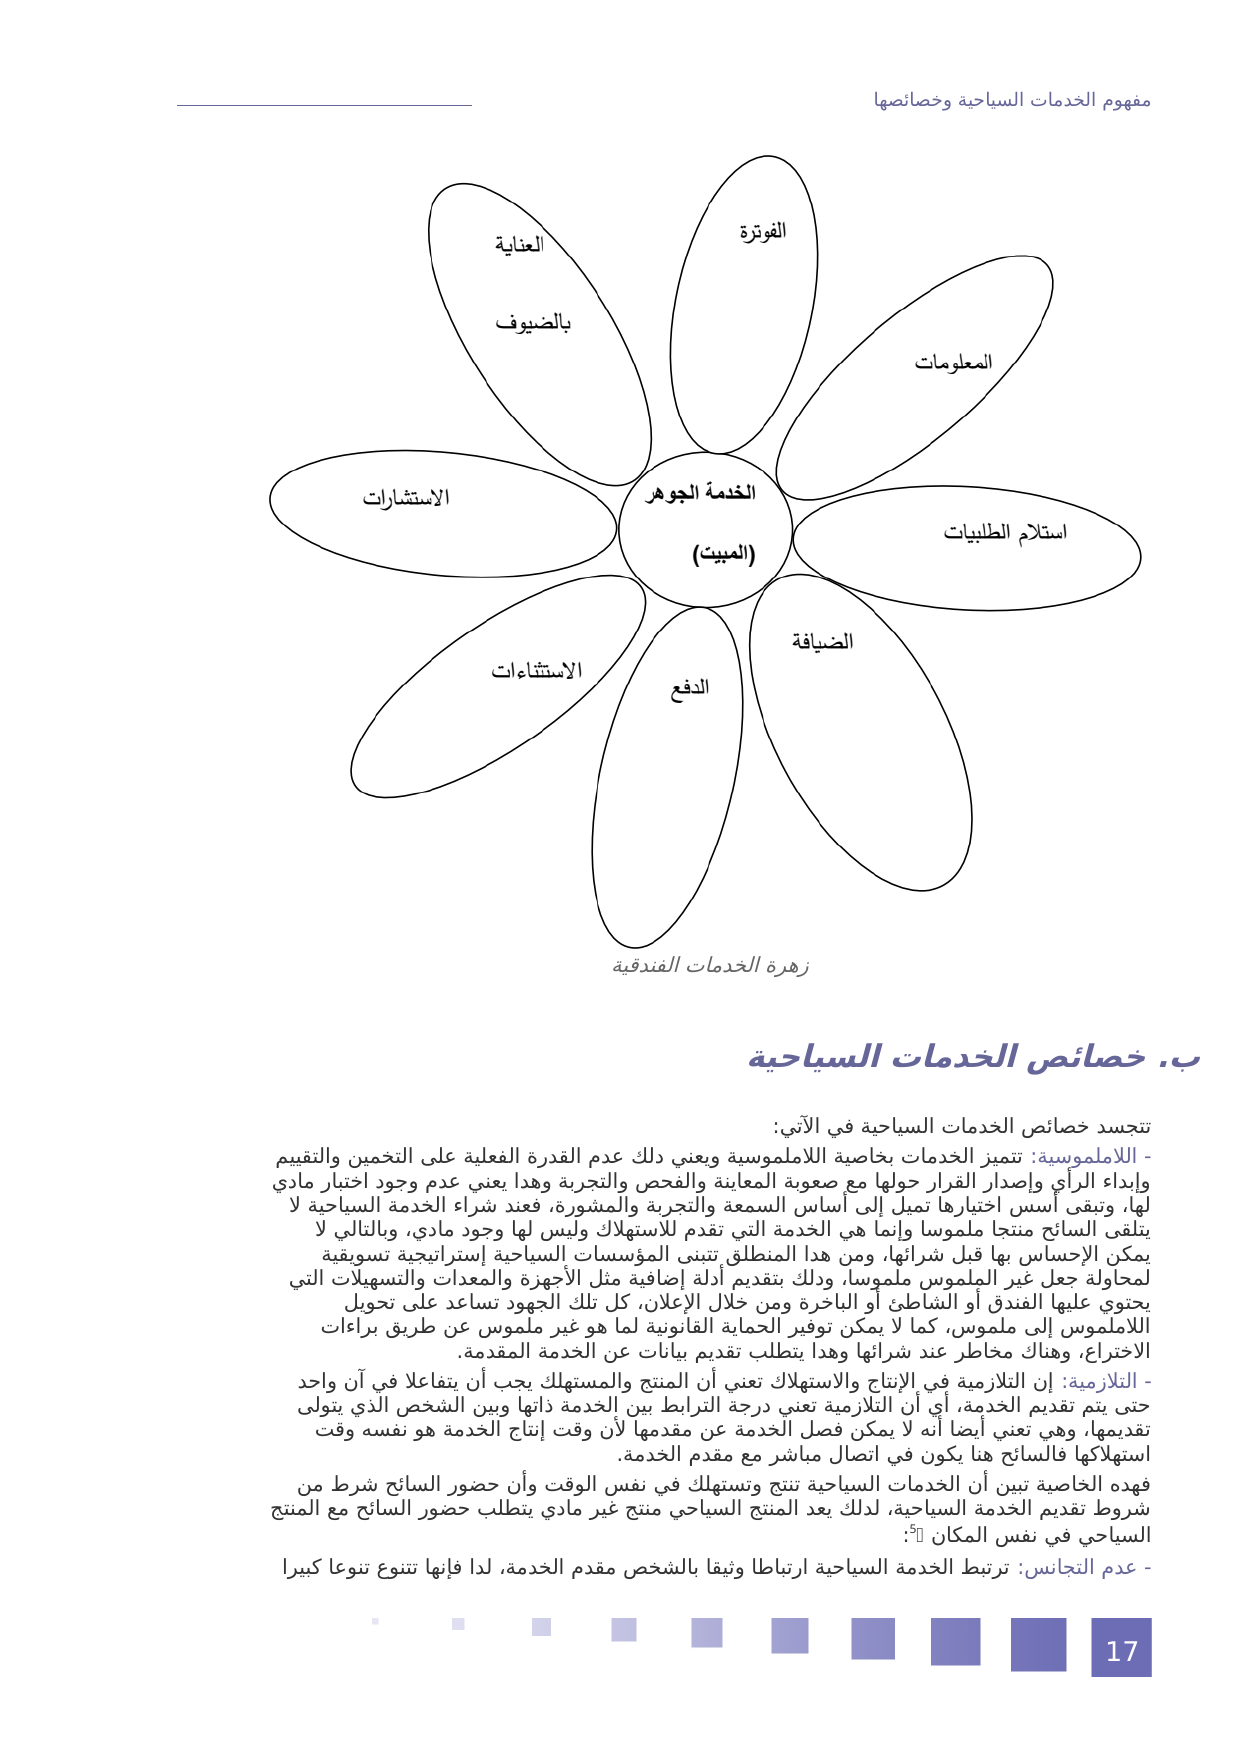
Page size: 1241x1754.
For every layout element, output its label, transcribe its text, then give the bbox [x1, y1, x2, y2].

text - اللاملموسية: تتميز الخدمات بخاصية اللاملموسية ويعني دلك عدم القدرة الفعلية على التخمين والتقييم وإبداء الرأي وإصدار القرار حولها مع صعوبة المعاينة والفحص والتجربة وهدا يعني عدم وجود اختبار مادي لها، وتبقى أسس اختيارها تميل إلى أساس السمعة والتجربة والمشورة، فعند شراء الخدمة السياحية لا يتلقى السائح منتجا ملموسا وإنما هي الخدمة التي تقدم للاستهلاك وليس لها وجود مادي، وبالتالي لا يمكن الإحساس بها قبل شرائها، ومن هدا المنطلق تتبنى المؤسسات السياحية إستراتيجية تسويقية لمحاولة جعل غير الملموس ملموسا، ودلك بتقديم أدلة إضافية مثل الأجهزة والمعدات والتسهيلات التي يحتوي عليها الفندق أو الشاطئ أو الباخرة ومن خلال الإعلان، كل تلك الجهود تساعد على تحويل اللاملموس إلى ملموس، كما لا يمكن توفير الحماية القانونية لما هو غير ملموس عن طريق براءات الاختراع، وهناك مخاطر عند شرائها وهدا يتطلب تقديم بيانات عن الخدمة المقدمة. [266, 1144, 1152, 1363]
text تتجسد خصائص الخدمات السياحية في الآتي: [266, 1114, 1152, 1138]
title زهرة الخدمات الفندقية [266, 953, 1152, 977]
picture [265, 150, 1152, 953]
text - التلازمية: إن التلازمية في الإنتاج والاستهلاك تعني أن المنتج والمستهلك يجب أن يتفاعلا في آن واحد حتى يتم تقديم الخدمة، أي أن التلازمية تعني درجة الترابط بين الخدمة ذاتها وبين الشخص الذي يتولى تقديمها، وهي تعني أيضا أنه لا يمكن فصل الخدمة عن مقدمها لأن وقت إنتاج الخدمة هو نفسه وقت استهلاكها فالسائح هنا يكون في اتصال مباشر مع مقدم الخدمة. [266, 1369, 1152, 1466]
title خصائص الخدمات السياحية [266, 1039, 1211, 1075]
picture [177, 1618, 1152, 1677]
text - عدم التجانس: ترتبط الخدمة السياحية ارتباطا وثيقا بالشخص مقدم الخدمة، لدا فإنها تتنوع تنوعا كبيرا بحسب مقدمها ووفقا لحالته الجسمانية والنفسية ووقت تقديم الخدمة، حيث تتميز الخدمات السياحية بعدم التجانس لأنها تعتمد على مهارات وأسلوب مقدمها لدلك من الصعب إيجاد معايير نمطية لإنتاج الخدمات السياحية، مما دفع المؤسسات السياحية إلى السعي من أجل تقليل التباين في خدماتها إلى أدنى حد ممكن، وأن عدم التجانس في تقديم الخدمة ليست كلها بالضرورة سلبية وغير مرغوب فيها بل يفضل في بعض الأحيان تقديم بعض جوانب الخدمة بشكل فردي لتلبية حاجات وتوقعات السائح. [266, 1555, 1152, 1579]
text فهده الخاصية تبين أن الخدمات السياحية تنتج وتستهلك في نفس الوقت وأن حضور السائح شرط من شروط تقديم الخدمة السياحية، لدلك يعد المنتج السياحي منتج غير مادي يتطلب حضور السائح مع المنتج السياحي في نفس المكان 5: [266, 1472, 1152, 1549]
